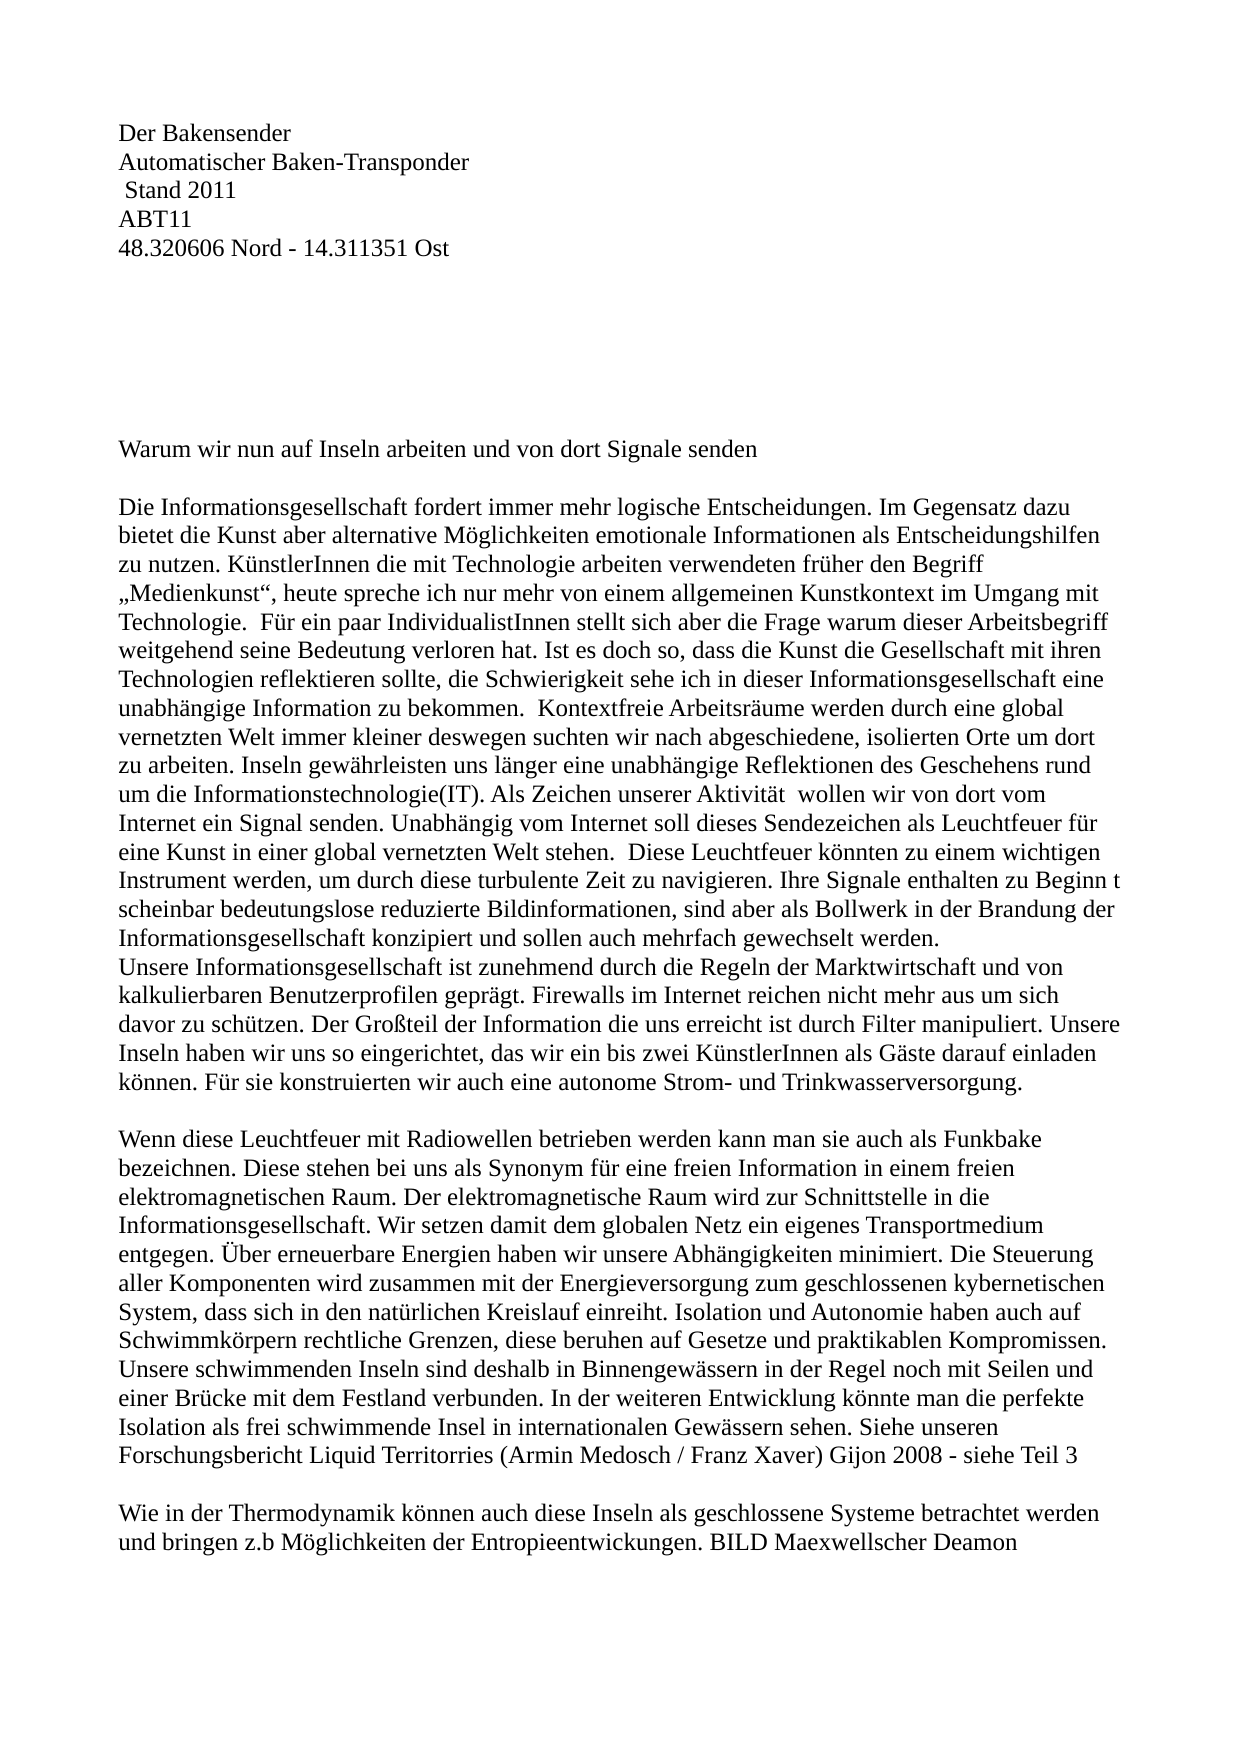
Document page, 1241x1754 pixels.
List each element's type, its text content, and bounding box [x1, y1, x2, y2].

text Wenn diese Leuchtfeuer mit Radiowellen betrieben werden kann man sie auch als Funkbake bezeichnen. Diese stehen bei uns als Synonym für eine freien Information in einem freien elektromagnetischen Raum. Der elektromagnetische Raum wird zur Schnittstelle in die Informationsgesellschaft. Wir setzen damit dem globalen Netz ein eigenes Transportmedium entgegen. Über erneuerbare Energien haben wir unsere Abhängigkeiten minimiert. Die Steuerung aller Komponenten wird zusammen mit der Energieversorgung zum geschlossenen kybernetischen System, dass sich in den natürlichen Kreislauf einreiht. Isolation und Autonomie haben auch auf Schwimmkörpern rechtliche Grenzen, diese beruhen auf Gesetze und praktikablen Kompromissen. Unsere schwimmenden Inseln sind deshalb in Binnengewässern in der Regel noch mit Seilen und einer Brücke mit dem Festland verbunden. In der weiteren Entwicklung könnte man die perfekte Isolation als frei schwimmende Insel in internationalen Gewässern sehen. Siehe unseren Forschungsbericht Liquid Territorries (Armin Medosch / Franz Xaver) Gijon 2008 - siehe Teil 3 [118, 1124, 1122, 1469]
text Wie in der Thermodynamik können auch diese Inseln als geschlossene Systeme betrachtet werden und bringen z.b Möglichkeiten der Entropieentwickungen. BILD Maexwellscher Deamon [118, 1498, 1122, 1556]
text ABT11 [118, 204, 1122, 233]
text Stand 2011 [118, 176, 1122, 204]
text Der Bakensender [118, 118, 1122, 147]
text Unsere Informationsgesellschaft ist zunehmend durch die Regeln der Marktwirtschaft und von kalkulierbaren Benutzerprofilen geprägt. Firewalls im Internet reichen nicht mehr aus um sich davor zu schützen. Der Großteil der Information die uns erreicht ist durch Filter manipuliert. Unsere Inseln haben wir uns so eingerichtet, das wir ein bis zwei KünstlerInnen als Gäste darauf einladen können. Für sie konstruierten wir auch eine autonome Strom- und Trinkwasserversorgung. [118, 952, 1122, 1096]
text Automatischer Baken-Transponder [118, 147, 1122, 176]
text Die Informationsgesellschaft fordert immer mehr logische Entscheidungen. Im Gegensatz dazu bietet die Kunst aber alternative Möglichkeiten emotionale Informationen als Entscheidungshilfen zu nutzen. KünstlerInnen die mit Technologie arbeiten verwendeten früher den Begriff „Medienkunst“, heute spreche ich nur mehr von einem allgemeinen Kunstkontext im Umgang mit Technologie. Für ein paar IndividualistInnen stellt sich aber die Frage warum dieser Arbeitsbegriff weitgehend seine Bedeutung verloren hat. Ist es doch so, dass die Kunst die Gesellschaft mit ihren Technologien reflektieren sollte, die Schwierigkeit sehe ich in dieser Informationsgesellschaft eine unabhängige Information zu bekommen. Kontextfreie Arbeitsräume werden durch eine global vernetzten Welt immer kleiner deswegen suchten wir nach abgeschiedene, isolierten Orte um dort zu arbeiten. Inseln gewährleisten uns länger eine unabhängige Reflektionen des Geschehens rund um die Informationstechnologie(IT). Als Zeichen unserer Aktivität wollen wir von dort vom Internet ein Signal senden. Unabhängig vom Internet soll dieses Sendezeichen als Leuchtfeuer für eine Kunst in einer global vernetzten Welt stehen. Diese Leuchtfeuer könnten zu einem wichtigen Instrument werden, um durch diese turbulente Zeit zu navigieren. Ihre Signale enthalten zu Beginn t scheinbar bedeutungslose reduzierte Bildinformationen, sind aber als Bollwerk in der Brandung der Informationsgesellschaft konzipiert und sollen auch mehrfach gewechselt werden. [118, 492, 1122, 952]
text Warum wir nun auf Inseln arbeiten und von dort Signale senden [118, 434, 1122, 463]
text 48.320606 Nord - 14.311351 Ost [118, 233, 1122, 262]
